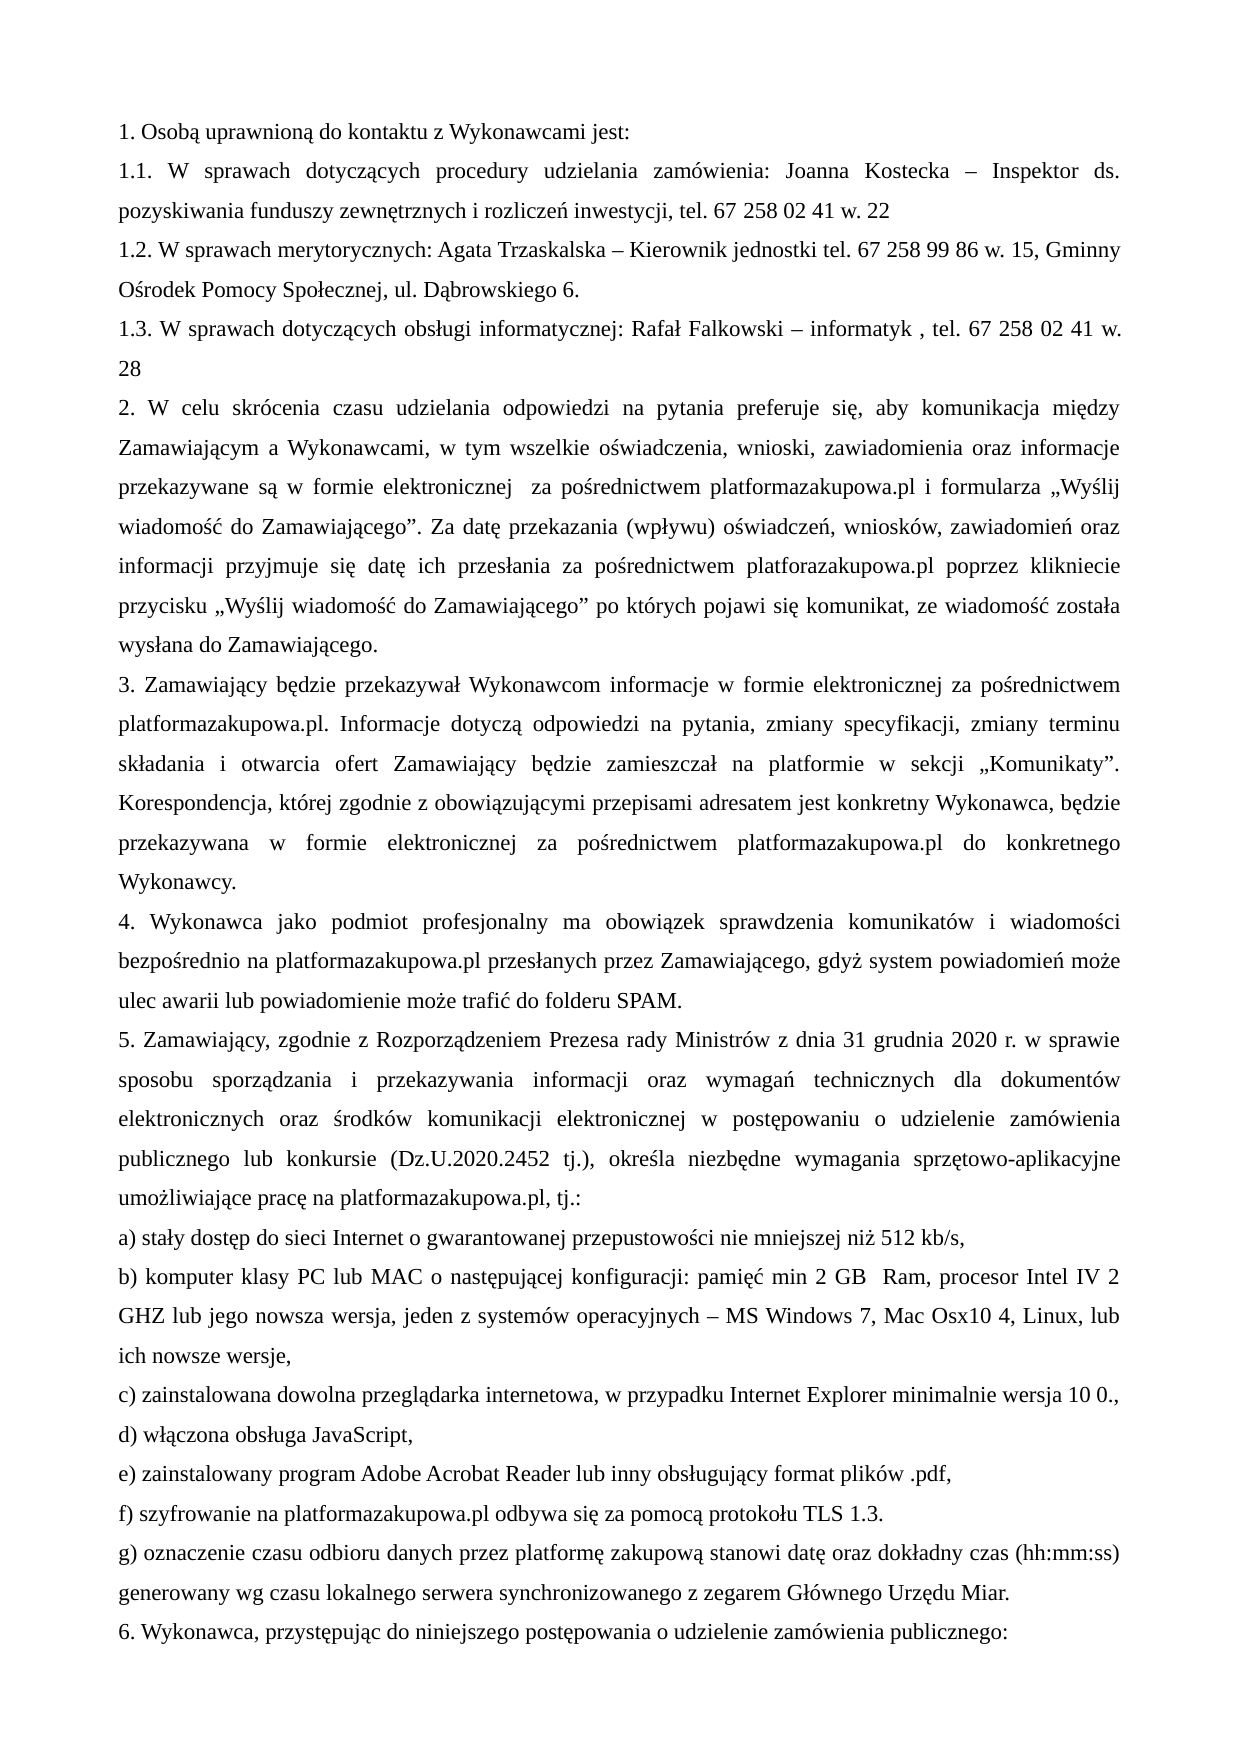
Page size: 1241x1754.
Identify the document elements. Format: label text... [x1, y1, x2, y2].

text 5. Zamawiający, zgodnie z Rozporządzeniem Prezesa rady Ministrów z dnia 31 grudnia 2020 r. w sprawie sposobu sporządzania i przekazywania informacji oraz wymagań technicznych dla dokumentów elektronicznych oraz środków komunikacji elektronicznej w postępowaniu o udzielenie zamówienia publicznego lub konkursie (Dz.U.2020.2452 tj.), określa niezbędne wymagania sprzętowo-aplikacyjne umożliwiające pracę na platformazakupowa.pl, tj.: [118, 1026, 1122, 1210]
text 4. Wykonawca jako podmiot profesjonalny ma obowiązek sprawdzenia komunikatów i wiadomości bezpośrednio na platformazakupowa.pl przesłanych przez Zamawiającego, gdyż system powiadomień może ulec awarii lub powiadomienie może trafić do folderu SPAM. [118, 908, 1122, 1013]
text 3. Zamawiający będzie przekazywał Wykonawcom informacje w formie elektronicznej za pośrednictwem platformazakupowa.pl. Informacje dotyczą odpowiedzi na pytania, zmiany specyfikacji, zmiany terminu składania i otwarcia ofert Zamawiający będzie zamieszczał na platformie w sekcji „Komunikaty”. Korespondencja, której zgodnie z obowiązującymi przepisami adresatem jest konkretny Wykonawca, będzie przekazywana w formie elektronicznej za pośrednictwem platformazakupowa.pl do konkretnego Wykonawcy. [118, 671, 1122, 894]
text 1.1. W sprawach dotyczących procedury udzielania zamówienia: Joanna Kostecka – Inspektor ds. pozyskiwania funduszy zewnętrznych i rozliczeń inwestycji, tel. 67 258 02 41 w. 22 [118, 158, 1122, 223]
text d) włączona obsługa JavaScript, [118, 1421, 1122, 1447]
text e) zainstalowany program Adobe Acrobat Reader lub inny obsługujący format plików .pdf, [118, 1460, 1122, 1487]
text 2. W celu skrócenia czasu udzielania odpowiedzi na pytania preferuje się, aby komunikacja między Zamawiającym a Wykonawcami, w tym wszelkie oświadczenia, wnioski, zawiadomienia oraz informacje przekazywane są w formie elektronicznej za pośrednictwem platformazakupowa.pl i formularza „Wyślij wiadomość do Zamawiającego”. Za datę przekazania (wpływu) oświadczeń, wniosków, zawiadomień oraz informacji przyjmuje się datę ich przesłania za pośrednictwem platforazakupowa.pl poprzez klikniecie przycisku „Wyślij wiadomość do Zamawiającego” po których pojawi się komunikat, ze wiadomość została wysłana do Zamawiającego. [118, 394, 1122, 658]
text g) oznaczenie czasu odbioru danych przez platformę zakupową stanowi datę oraz dokładny czas (hh:mm:ss) generowany wg czasu lokalnego serwera synchronizowanego z zegarem Głównego Urzędu Miar. [118, 1539, 1122, 1605]
text 6. Wykonawca, przystępując do niniejszego postępowania o udzielenie zamówienia publicznego: [118, 1618, 1122, 1645]
text 1.3. W sprawach dotyczących obsługi informatycznej: Rafał Falkowski – informatyk , tel. 67 258 02 41 w. 28 [118, 316, 1122, 381]
text c) zainstalowana dowolna przeglądarka internetowa, w przypadku Internet Explorer minimalnie wersja 10 0., [118, 1381, 1122, 1408]
text b) komputer klasy PC lub MAC o następującej konfiguracji: pamięć min 2 GB Ram, procesor Intel IV 2 GHZ lub jego nowsza wersja, jeden z systemów operacyjnych – MS Windows 7, Mac Osx10 4, Linux, lub ich nowsze wersje, [118, 1263, 1122, 1368]
text a) stały dostęp do sieci Internet o gwarantowanej przepustowości nie mniejszej niż 512 kb/s, [118, 1223, 1122, 1250]
text 1. Osobą uprawnioną do kontaktu z Wykonawcami jest: [118, 118, 1122, 144]
text 1.2. W sprawach merytorycznych: Agata Trzaskalska – Kierownik jednostki tel. 67 258 99 86 w. 15, Gminny Ośrodek Pomocy Społecznej, ul. Dąbrowskiego 6. [118, 237, 1122, 302]
text f) szyfrowanie na platformazakupowa.pl odbywa się za pomocą protokołu TLS 1.3. [118, 1500, 1122, 1526]
